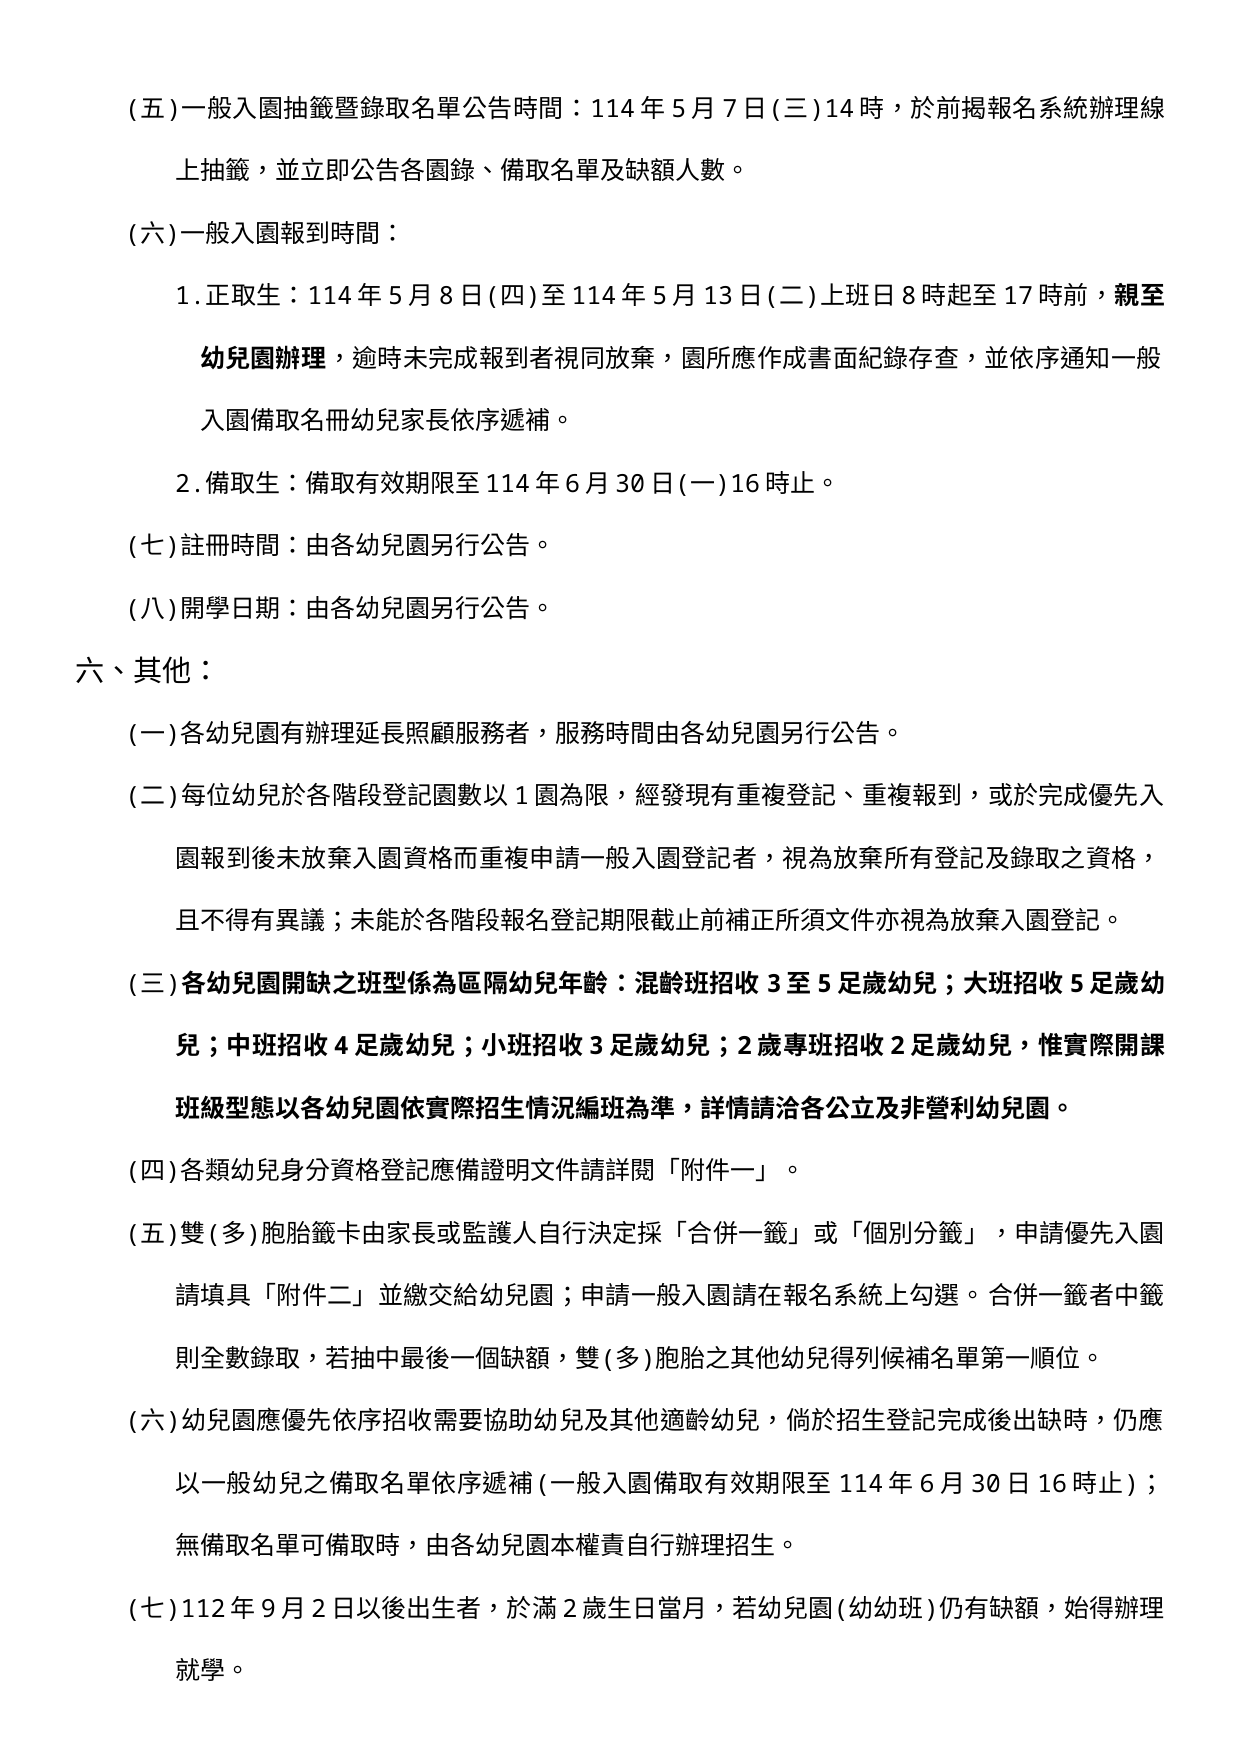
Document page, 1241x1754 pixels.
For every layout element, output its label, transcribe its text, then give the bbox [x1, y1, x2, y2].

text (七)註冊時間：由各幼兒園另行公告。 [125, 502, 1165, 564]
text (五)一般入園抽籤暨錄取名單公告時間：114年5月7日(三)14時，於前揭報名系統辦理線上抽籤，並立即公告各園錄、備取名單及缺額人數。 [125, 64, 1165, 189]
text (四)各類幼兒身分資格登記應備證明文件請詳閱「附件一」。 [125, 1127, 1165, 1189]
text (一)各幼兒園有辦理延長照顧服務者，服務時間由各幼兒園另行公告。 [125, 689, 1165, 752]
text (三)各幼兒園開缺之班型係為區隔幼兒年齡：混齡班招收3至5足歲幼兒；大班招收5足歲幼兒；中班招收4足歲幼兒；小班招收3足歲幼兒；2歲專班招收2足歲幼兒，惟實際開課班級型態以各幼兒園依實際招生情況編班為準，詳情請洽各公立及非營利幼兒園。 [125, 939, 1165, 1127]
text (五)雙(多)胞胎籤卡由家長或監護人自行決定採「合併一籤」或「個別分籤」，申請優先入園請填具「附件二」並繳交給幼兒園；申請一般入園請在報名系統上勾選。合併一籤者中籤則全數錄取，若抽中最後一個缺額，雙(多)胞胎之其他幼兒得列候補名單第一順位。 [125, 1189, 1165, 1377]
text 六、其他： [75, 627, 1165, 689]
text (七)112年9月2日以後出生者，於滿2歲生日當月，若幼兒園(幼幼班)仍有缺額，始得辦理就學。 [125, 1564, 1165, 1689]
text 2.備取生：備取有效期限至114年6月30日(一)16時止。 [175, 439, 1165, 502]
text (二)每位幼兒於各階段登記園數以1園為限，經發現有重複登記、重複報到，或於完成優先入園報到後未放棄入園資格而重複申請一般入園登記者，視為放棄所有登記及錄取之資格，且不得有異議；未能於各階段報名登記期限截止前補正所須文件亦視為放棄入園登記。 [125, 752, 1165, 939]
text (六)幼兒園應優先依序招收需要協助幼兒及其他適齡幼兒，倘於招生登記完成後出缺時，仍應以一般幼兒之備取名單依序遞補(一般入園備取有效期限至114年6月30日16時止)；無備取名單可備取時，由各幼兒園本權責自行辦理招生。 [125, 1377, 1165, 1564]
text 1.正取生：114年5月8日(四)至114年5月13日(二)上班日8時起至17時前，親至幼兒園辦理，逾時未完成報到者視同放棄，園所應作成書面紀錄存查，並依序通知一般入園備取名冊幼兒家長依序遞補。 [175, 252, 1165, 439]
text (八)開學日期：由各幼兒園另行公告。 [125, 564, 1165, 627]
text (六)一般入園報到時間： [125, 189, 1165, 252]
